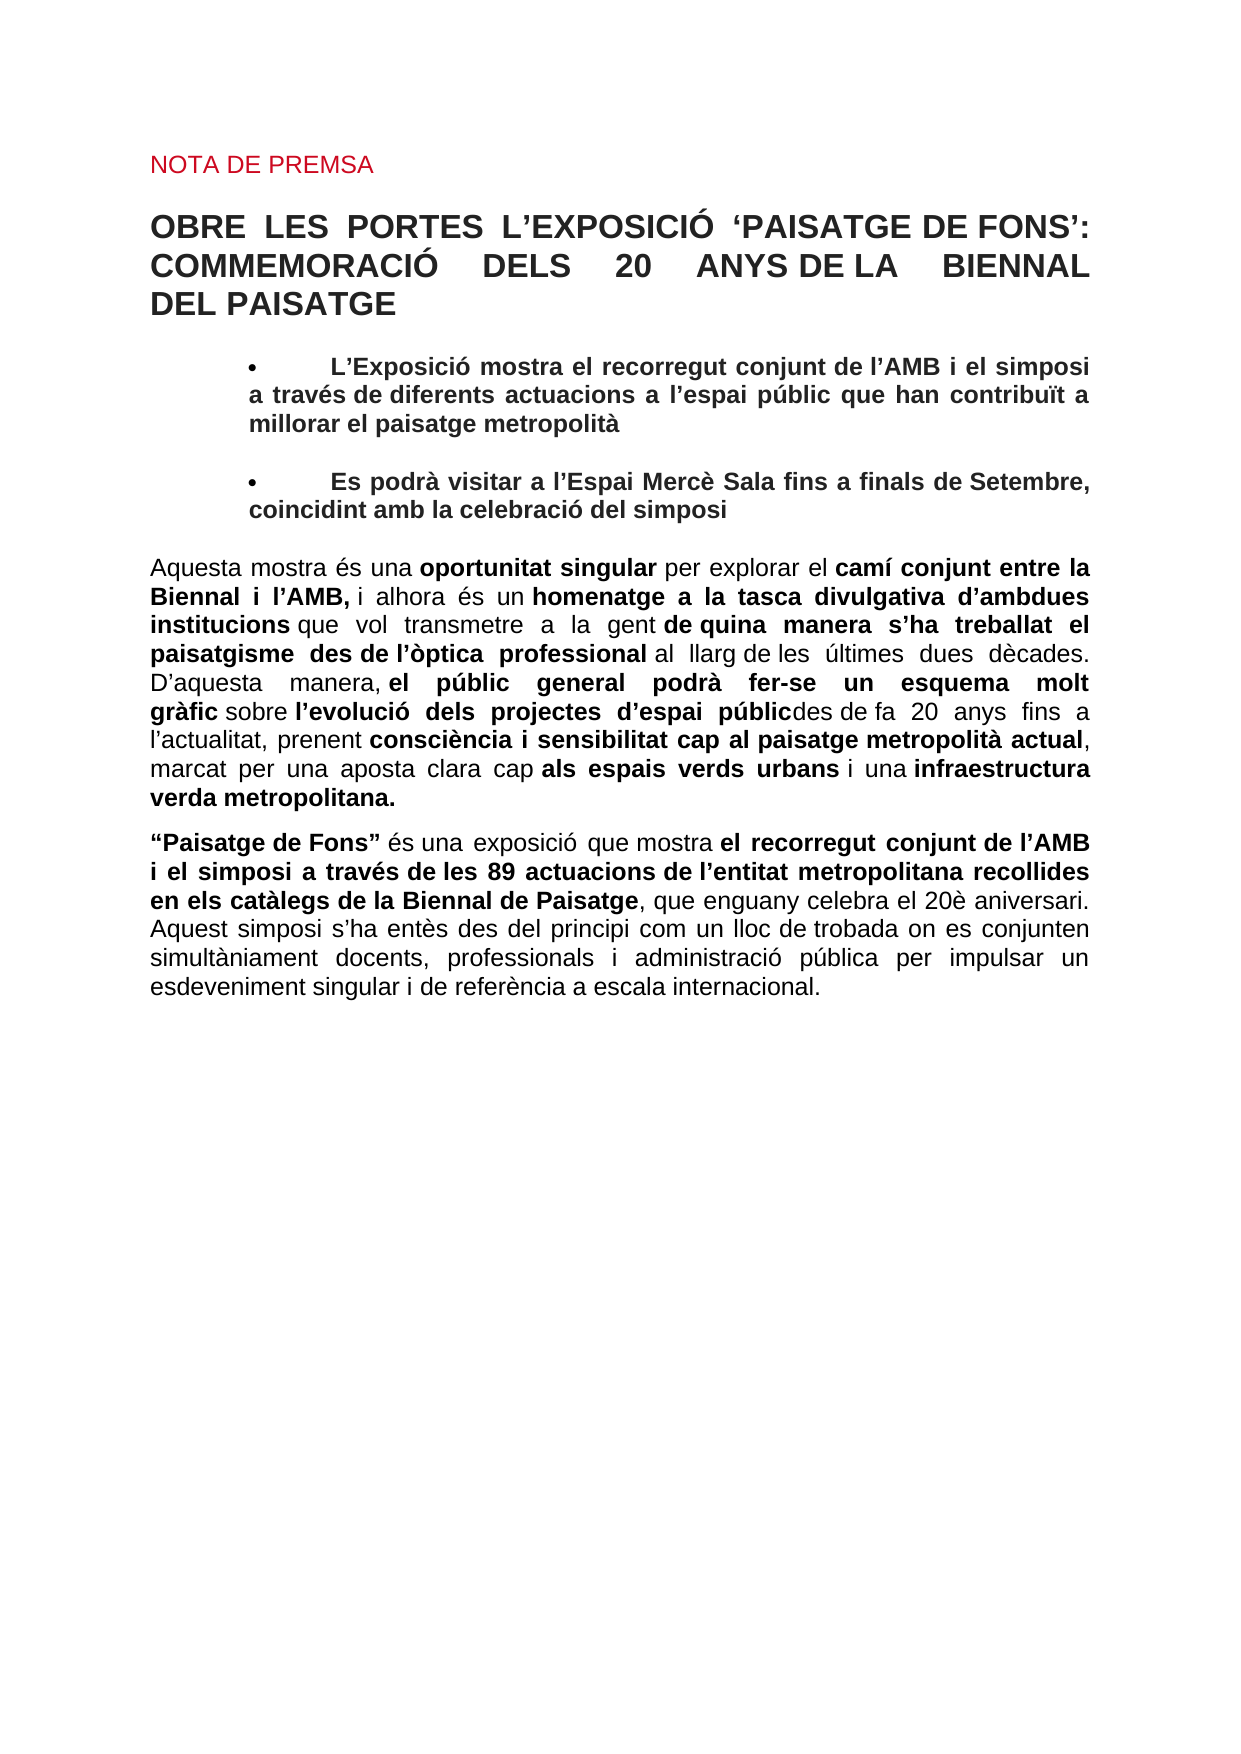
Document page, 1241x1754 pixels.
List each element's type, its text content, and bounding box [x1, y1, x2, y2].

text “Paisatge de Fons” és una exposició que mostra el recorregut conjunt de l’AMB i el simposi a través de les 89 actuacions de l’entitat metropolitana recollides en els catàlegs de la Biennal de Paisatge, que enguany celebra el 20è aniversari. Aquest simposi s’ha entès des del principi com un lloc de trobada on es conjunten simultàniament docents, professionals i administració pública per impulsar un esdeveniment singular i de referència a escala internacional. [150, 828, 1090, 1001]
text NOTA DE PREMSA [150, 150, 1090, 179]
list Es podrà visitar a l’Espai Mercè Sala fins a finals de Setembre, coincidint amb la celebració del simposi [248, 467, 1090, 524]
list L’Exposició mostra el recorregut conjunt de l’AMB i el simposi a través de diferents actuacions a l’espai públic que han contribuït a millorar el paisatge metropolità [248, 352, 1090, 438]
text OBRE LES PORTES L’EXPOSICIÓ ‘PAISATGE DE FONS’: COMMEMORACIÓ DELS 20 ANYS DE LA BIENNAL DEL PAISATGE [150, 207, 1090, 323]
text Aquesta mostra és una oportunitat singular per explorar el camí conjunt entre la Biennal i l’AMB, i alhora és un homenatge a la tasca divulgativa d’ambdues institucions que vol transmetre a la gent de quina manera s’ha treballat el paisatgisme des de l’òptica professional al llarg de les últimes dues dècades. D’aquesta manera, el públic general podrà fer-se un esquema molt gràfic sobre l’evolució dels projectes d’espai públicdes de fa 20 anys fins a l’actualitat, prenent consciència i sensibilitat cap al paisatge metropolità actual, marcat per una aposta clara cap als espais verds urbans i una infraestructura verda metropolitana. [150, 553, 1090, 812]
